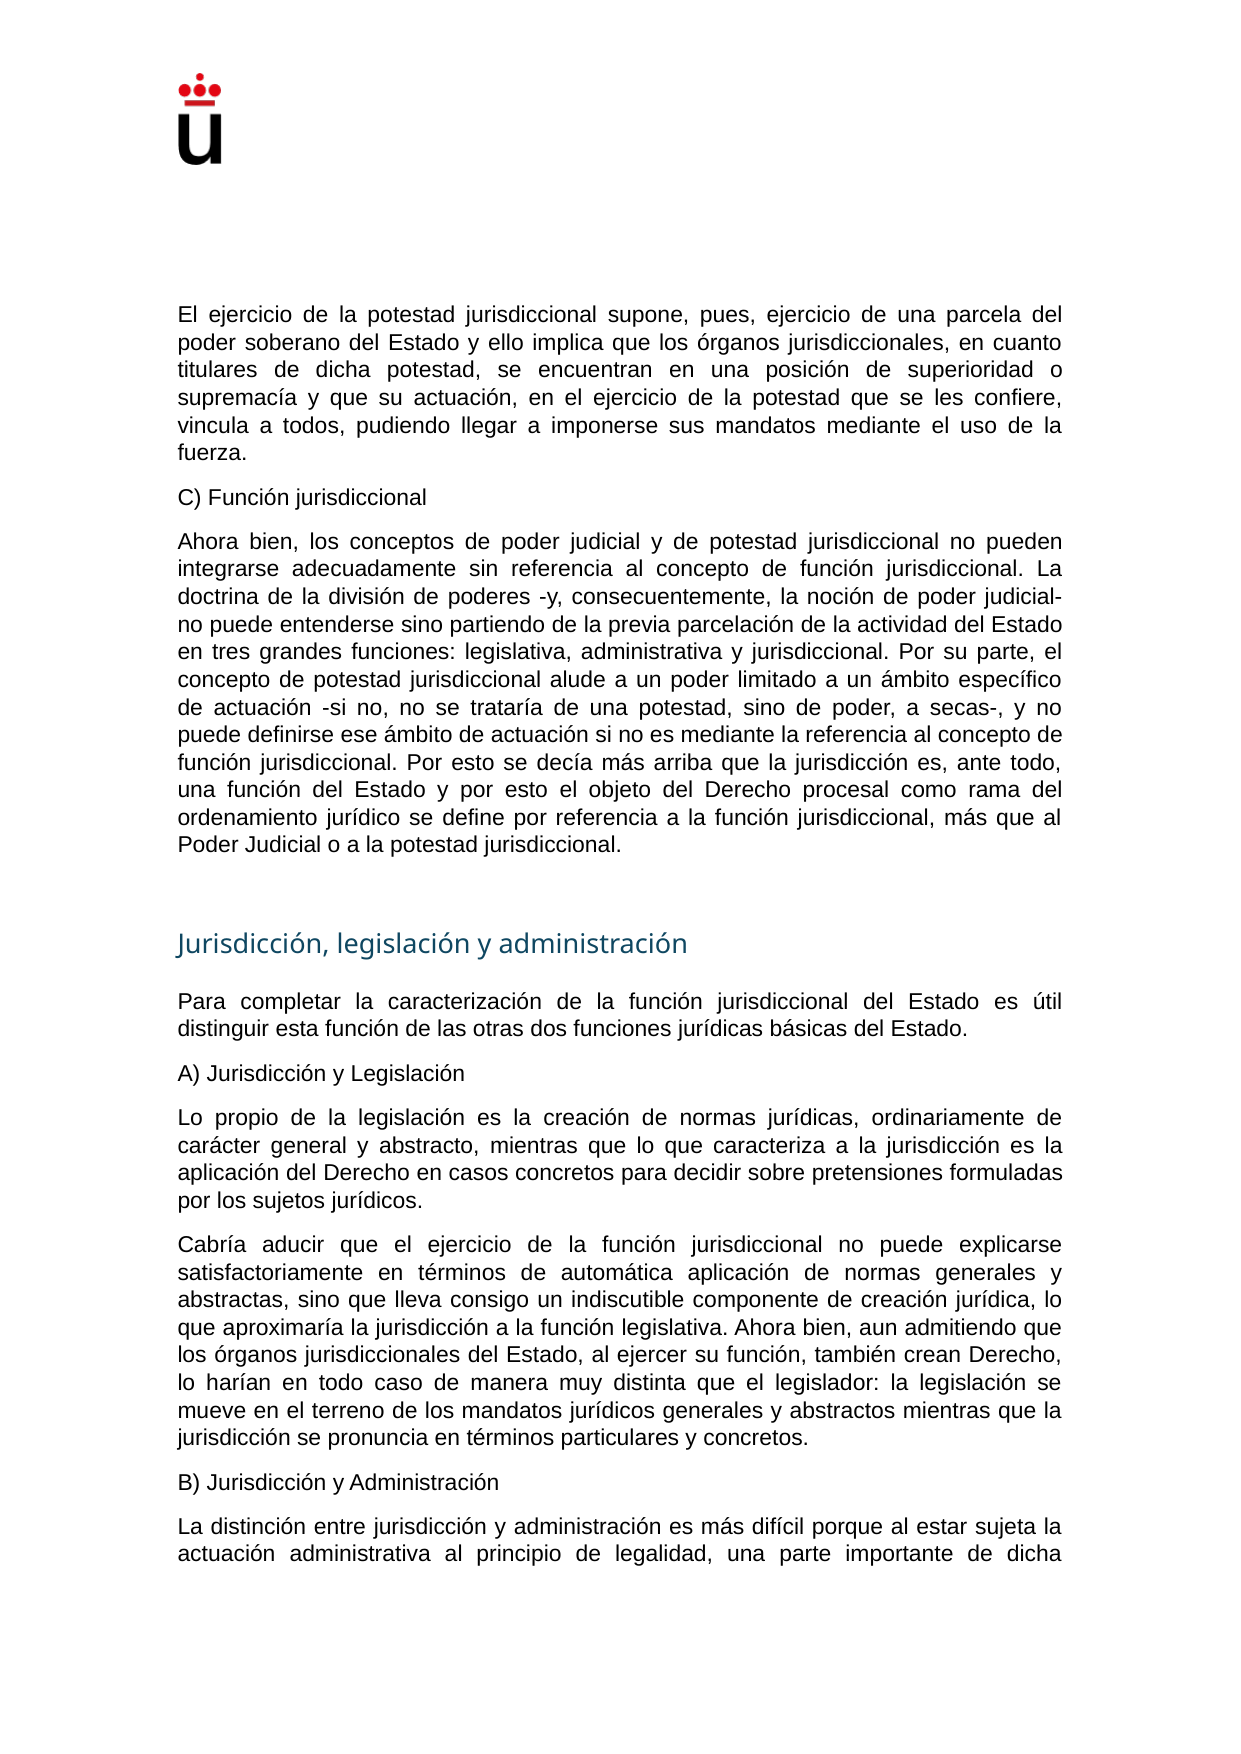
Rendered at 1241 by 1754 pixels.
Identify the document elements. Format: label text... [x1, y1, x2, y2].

subtitle Jurisdicción, legislación y administración [177, 924, 1063, 961]
text Para completar la caracterización de la función jurisdiccional del Estado es útil distinguir esta función de las otras dos funciones jurídicas básicas del Estado. [177, 988, 1063, 1042]
text Cabría aducir que el ejercicio de la función jurisdiccional no puede explicarse satisfactoriamente en términos de automática aplicación de normas generales y abstractas, sino que lleva consigo un indiscutible componente de creación jurídica, lo que aproximaría la jurisdicción a la función legislativa. Ahora bien, aun admitiendo que los órganos jurisdiccionales del Estado, al ejercer su función, también crean Derecho, lo harían en todo caso de manera muy distinta que el legislador: la legislación se mueve en el terreno de los mandatos jurídicos generales y abstractos mientras que la jurisdicción se pronuncia en términos particulares y concretos. [177, 1231, 1063, 1451]
text Ahora bien, los conceptos de poder judicial y de potestad jurisdiccional no pueden integrarse adecuadamente sin referencia al concepto de función jurisdiccional. La doctrina de la división de poderes -y, consecuentemente, la noción de poder judicial- no puede entenderse sino partiendo de la previa parcelación de la actividad del Estado en tres grandes funciones: legislativa, administrativa y jurisdiccional. Por su parte, el concepto de potestad jurisdiccional alude a un poder limitado a un ámbito específico de actuación -si no, no se trataría de una potestad, sino de poder, a secas-, y no puede definirse ese ámbito de actuación si no es mediante la referencia al concepto de función jurisdiccional. Por esto se decía más arriba que la jurisdicción es, ante todo, una función del Estado y por esto el objeto del Derecho procesal como rama del ordenamiento jurídico se define por referencia a la función jurisdiccional, más que al Poder Judicial o a la potestad jurisdiccional. [177, 528, 1063, 858]
text B) Jurisdicción y Administración [177, 1468, 1063, 1495]
text La distinción entre jurisdicción y administración es más difícil porque al estar sujeta la actuación administrativa al principio de legalidad, una parte importante de dicha [177, 1513, 1063, 1567]
text C) Función jurisdiccional [177, 483, 1063, 510]
text Lo propio de la legislación es la creación de normas jurídicas, ordinariamente de carácter general y abstracto, mientras que lo que caracteriza a la jurisdicción es la aplicación del Derecho en casos concretos para decidir sobre pretensiones formuladas por los sujetos jurídicos. [177, 1104, 1063, 1213]
text A) Jurisdicción y Legislación [177, 1060, 1063, 1086]
text El ejercicio de la potestad jurisdiccional supone, pues, ejercicio de una parcela del poder soberano del Estado y ello implica que los órganos jurisdiccionales, en cuanto titulares de dicha potestad, se encuentran en una posición de superioridad o supremacía y que su actuación, en el ejercicio de la potestad que se les confiere, vincula a todos, pudiendo llegar a imponerse sus mandatos mediante el uso de la fuerza. [177, 301, 1063, 466]
